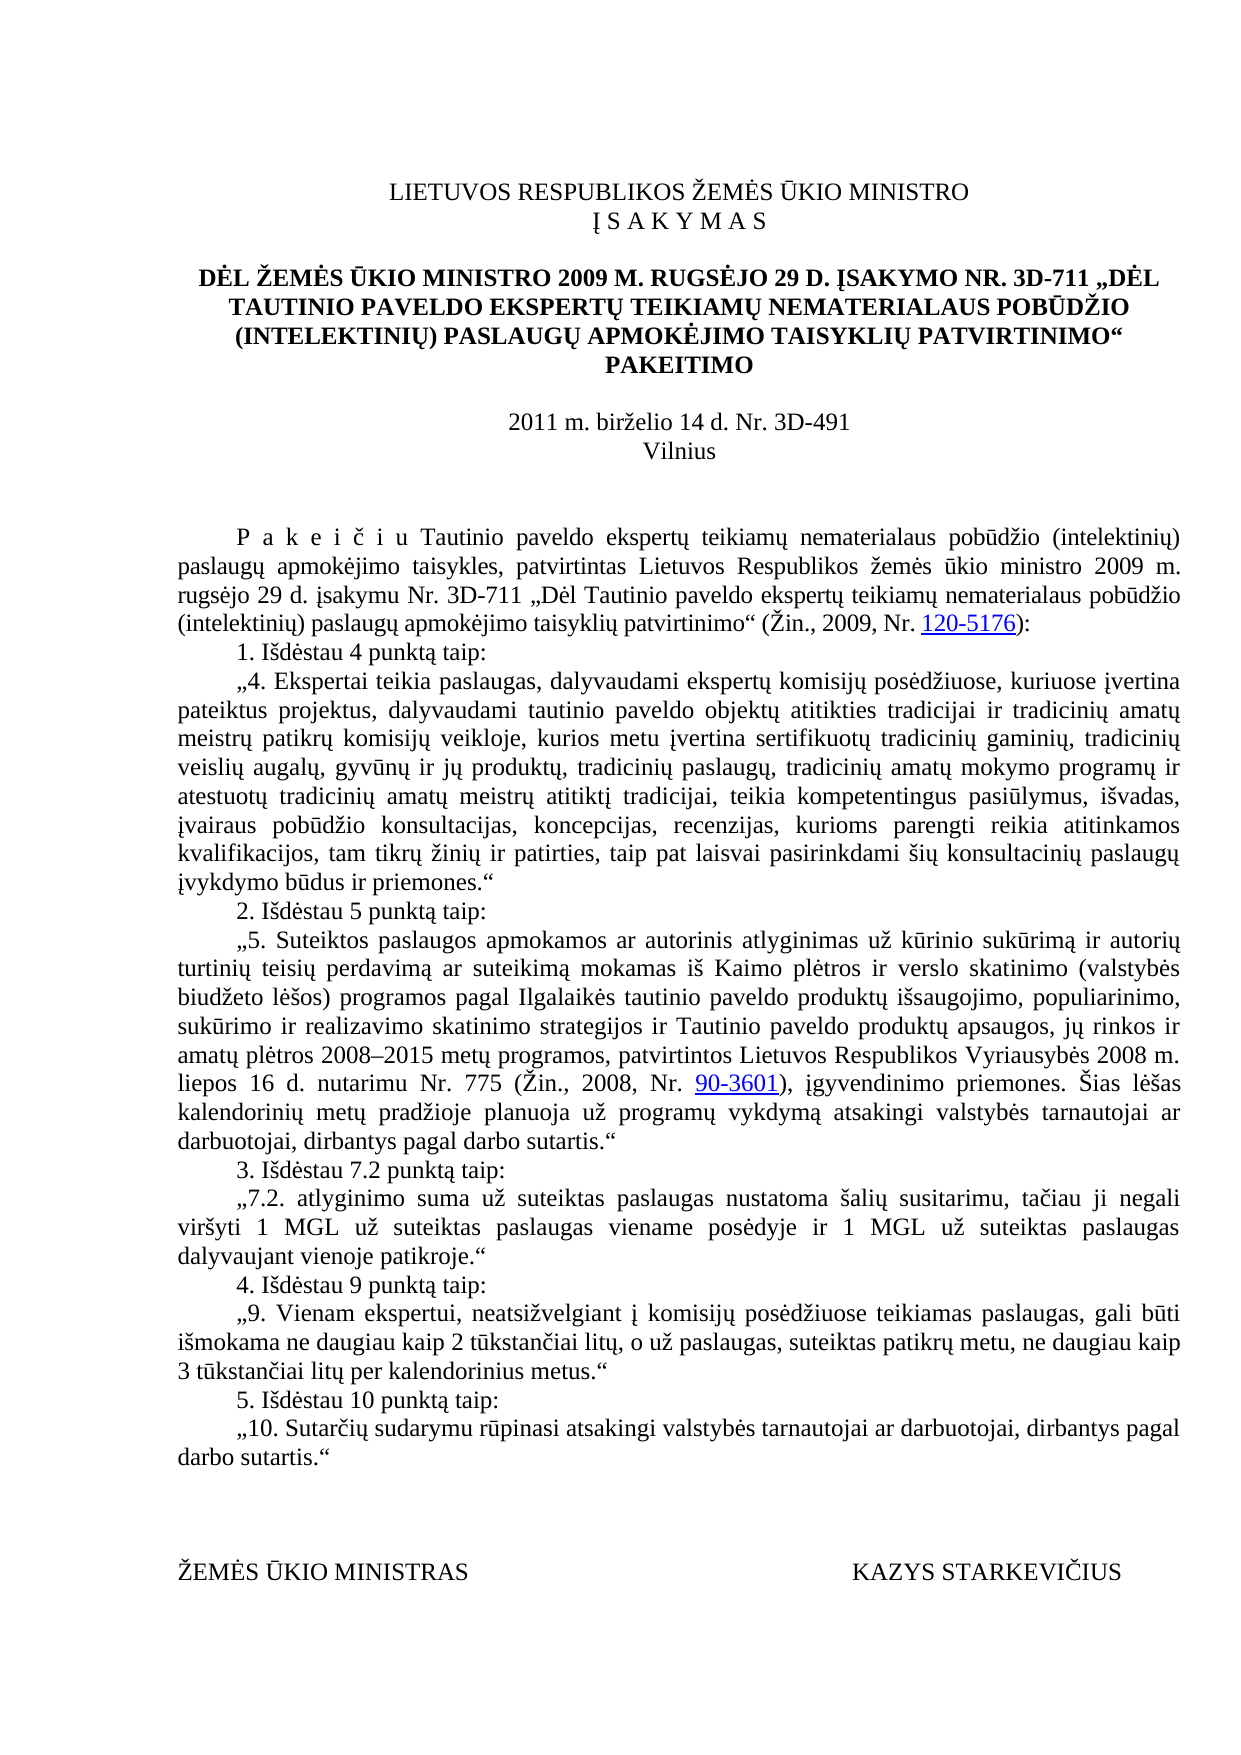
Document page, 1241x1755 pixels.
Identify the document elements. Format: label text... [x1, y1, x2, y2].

text „10. Sutarčių sudarymu rūpinasi atsakingi valstybės tarnautojai ar darbuotojai, dirbantys pagal darbo sutartis.“ [177, 1413, 1181, 1471]
text 3. Išdėstau 7.2 punktą taip: [177, 1155, 1181, 1183]
text Vilnius [177, 436, 1181, 465]
text „7.2. atlyginimo suma už suteiktas paslaugas nustatoma šalių susitarimu, tačiau ji negali viršyti 1 MGL už suteiktas paslaugas viename posėdyje ir 1 MGL už suteiktas paslaugas dalyvaujant vienoje patikroje.“ [177, 1183, 1181, 1270]
text „9. Vienam ekspertui, neatsižvelgiant į komisijų posėdžiuose teikiamas paslaugas, gali būti išmokama ne daugiau kaip 2 tūkstančiai litų, o už paslaugas, suteiktas patikrų metu, ne daugiau kaip 3 tūkstančiai litų per kalendorinius metus.“ [177, 1298, 1181, 1385]
text LIETUVOS RESPUBLIKOS ŽEMĖS ŪKIO MINISTRO [177, 177, 1181, 206]
text „4. Ekspertai teikia paslaugas, dalyvaudami ekspertų komisijų posėdžiuose, kuriuose įvertina pateiktus projektus, dalyvaudami tautinio paveldo objektų atitikties tradicijai ir tradicinių amatų meistrų patikrų komisijų veikloje, kurios metu įvertina sertifikuotų tradicinių gaminių, tradicinių veislių augalų, gyvūnų ir jų produktų, tradicinių paslaugų, tradicinių amatų mokymo programų ir atestuotų tradicinių amatų meistrų atitiktį tradicijai, teikia kompetentingus pasiūlymus, išvadas, įvairaus pobūdžio konsultacijas, koncepcijas, recenzijas, kurioms parengti reikia atitinkamos kvalifikacijos, tam tikrų žinių ir patirties, taip pat laisvai pasirinkdami šių konsultacinių paslaugų įvykdymo būdus ir priemones.“ [177, 666, 1181, 896]
text Į S A K Y M A S [177, 206, 1181, 235]
text „5. Suteiktos paslaugos apmokamos ar autorinis atlyginimas už kūrinio sukūrimą ir autorių turtinių teisių perdavimą ar suteikimą mokamas iš Kaimo plėtros ir verslo skatinimo (valstybės biudžeto lėšos) programos pagal Ilgalaikės tautinio paveldo produktų išsaugojimo, populiarinimo, sukūrimo ir realizavimo skatinimo strategijos ir Tautinio paveldo produktų apsaugos, jų rinkos ir amatų plėtros 2008–2015 metų programos, patvirtintos Lietuvos Respublikos Vyriausybės 2008 m. liepos 16 d. nutarimu Nr. 775 (Žin., 2008, Nr. 90-3601), įgyvendinimo priemones. Šias lėšas kalendorinių metų pradžioje planuoja už programų vykdymą atsakingi valstybės tarnautojai ar darbuotojai, dirbantys pagal darbo sutartis.“ [177, 925, 1181, 1155]
text 5. Išdėstau 10 punktą taip: [177, 1385, 1181, 1413]
text Žemės ūkio ministras Kazys Starkevičius [177, 1557, 1181, 1586]
text 1. Išdėstau 4 punktą taip: [177, 637, 1181, 666]
text 2011 m. birželio 14 d. Nr. 3D-491 [177, 407, 1181, 436]
text 2. Išdėstau 5 punktą taip: [177, 896, 1181, 925]
text 4. Išdėstau 9 punktą taip: [177, 1270, 1181, 1298]
text P a k e i č i u Tautinio paveldo ekspertų teikiamų nematerialaus pobūdžio (intelektinių) paslaugų apmokėjimo taisykles, patvirtintas Lietuvos Respublikos žemės ūkio ministro 2009 m. rugsėjo 29 d. įsakymu Nr. 3D-711 „Dėl Tautinio paveldo ekspertų teikiamų nematerialaus pobūdžio (intelektinių) paslaugų apmokėjimo taisyklių patvirtinimo“ (Žin., 2009, Nr. 120-5176): [177, 522, 1181, 637]
text DĖL ŽEMĖS ŪKIO MINISTRO 2009 M. RUGSĖJO 29 D. ĮSAKYMO Nr. 3D-711 „DĖL TAUTINIO PAVELDO EKSPERTŲ TEIKIAMŲ NEMATERIALAUS POBŪDŽIO (INTELEKTINIŲ) PASLAUGŲ APMOKĖJIMO TAISYKLIŲ PATVIRTINIMO“ PAKEITIMO [177, 263, 1181, 378]
